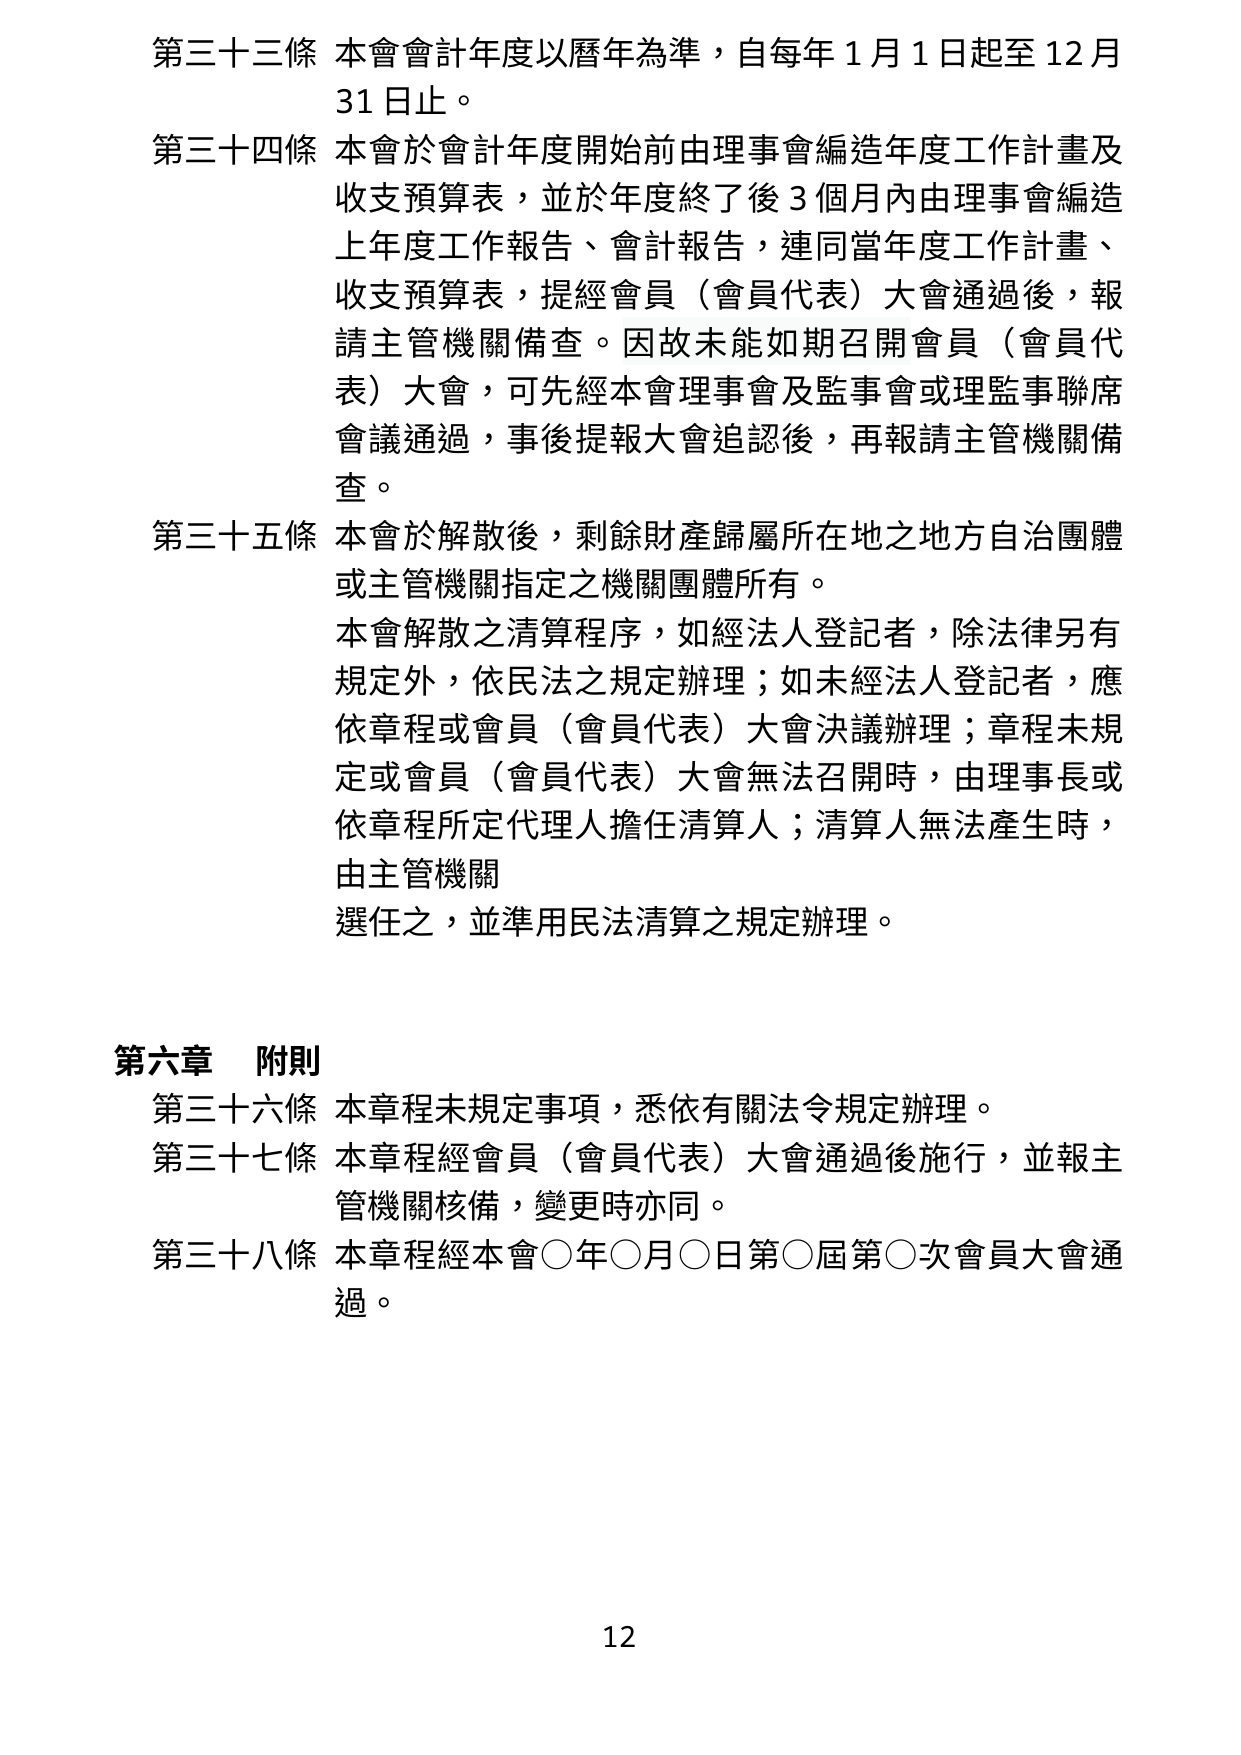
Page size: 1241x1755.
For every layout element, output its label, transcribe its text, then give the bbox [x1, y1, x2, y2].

text 選任之，並準用民法清算之規定辦理。 [334, 896, 1124, 944]
text 第六章 附則 [113, 1035, 1124, 1083]
text 第三十四條 本會於會計年度開始前由理事會編造年度工作計畫及收支預算表，並於年度終了後3個月內由理事會編造上年度工作報告、會計報告，連同當年度工作計畫、收支預算表，提經會員（會員代表）大會通過後，報請主管機關備查。因故未能如期召開會員（會員代表）大會，可先經本會理事會及監事會或理監事聯席會議通過，事後提報大會追認後，再報請主管機關備查。 [151, 123, 1124, 510]
text 第三十六條 本章程未規定事項，悉依有關法令規定辦理。 [151, 1083, 1124, 1132]
text 第三十五條 本會於解散後，剩餘財產歸屬所在地之地方自治團體或主管機關指定之機關團體所有。 [151, 510, 1124, 606]
text 第三十七條 本章程經會員（會員代表）大會通過後施行，並報主管機關核備，變更時亦同。 [151, 1132, 1124, 1228]
text 第三十八條 本章程經本會○年○月○日第○屆第○次會員大會通過。 [151, 1228, 1124, 1325]
text 第三十三條 本會會計年度以曆年為準，自每年1月1日起至12月31日止。 [151, 27, 1124, 123]
text 本會解散之清算程序，如經法人登記者，除法律另有規定外，依民法之規定辦理；如未經法人登記者，應依章程或會員（會員代表）大會決議辦理；章程未規定或會員（會員代表）大會無法召開時，由理事長或依章程所定代理人擔任清算人；清算人無法產生時，由主管機關 [334, 606, 1124, 896]
